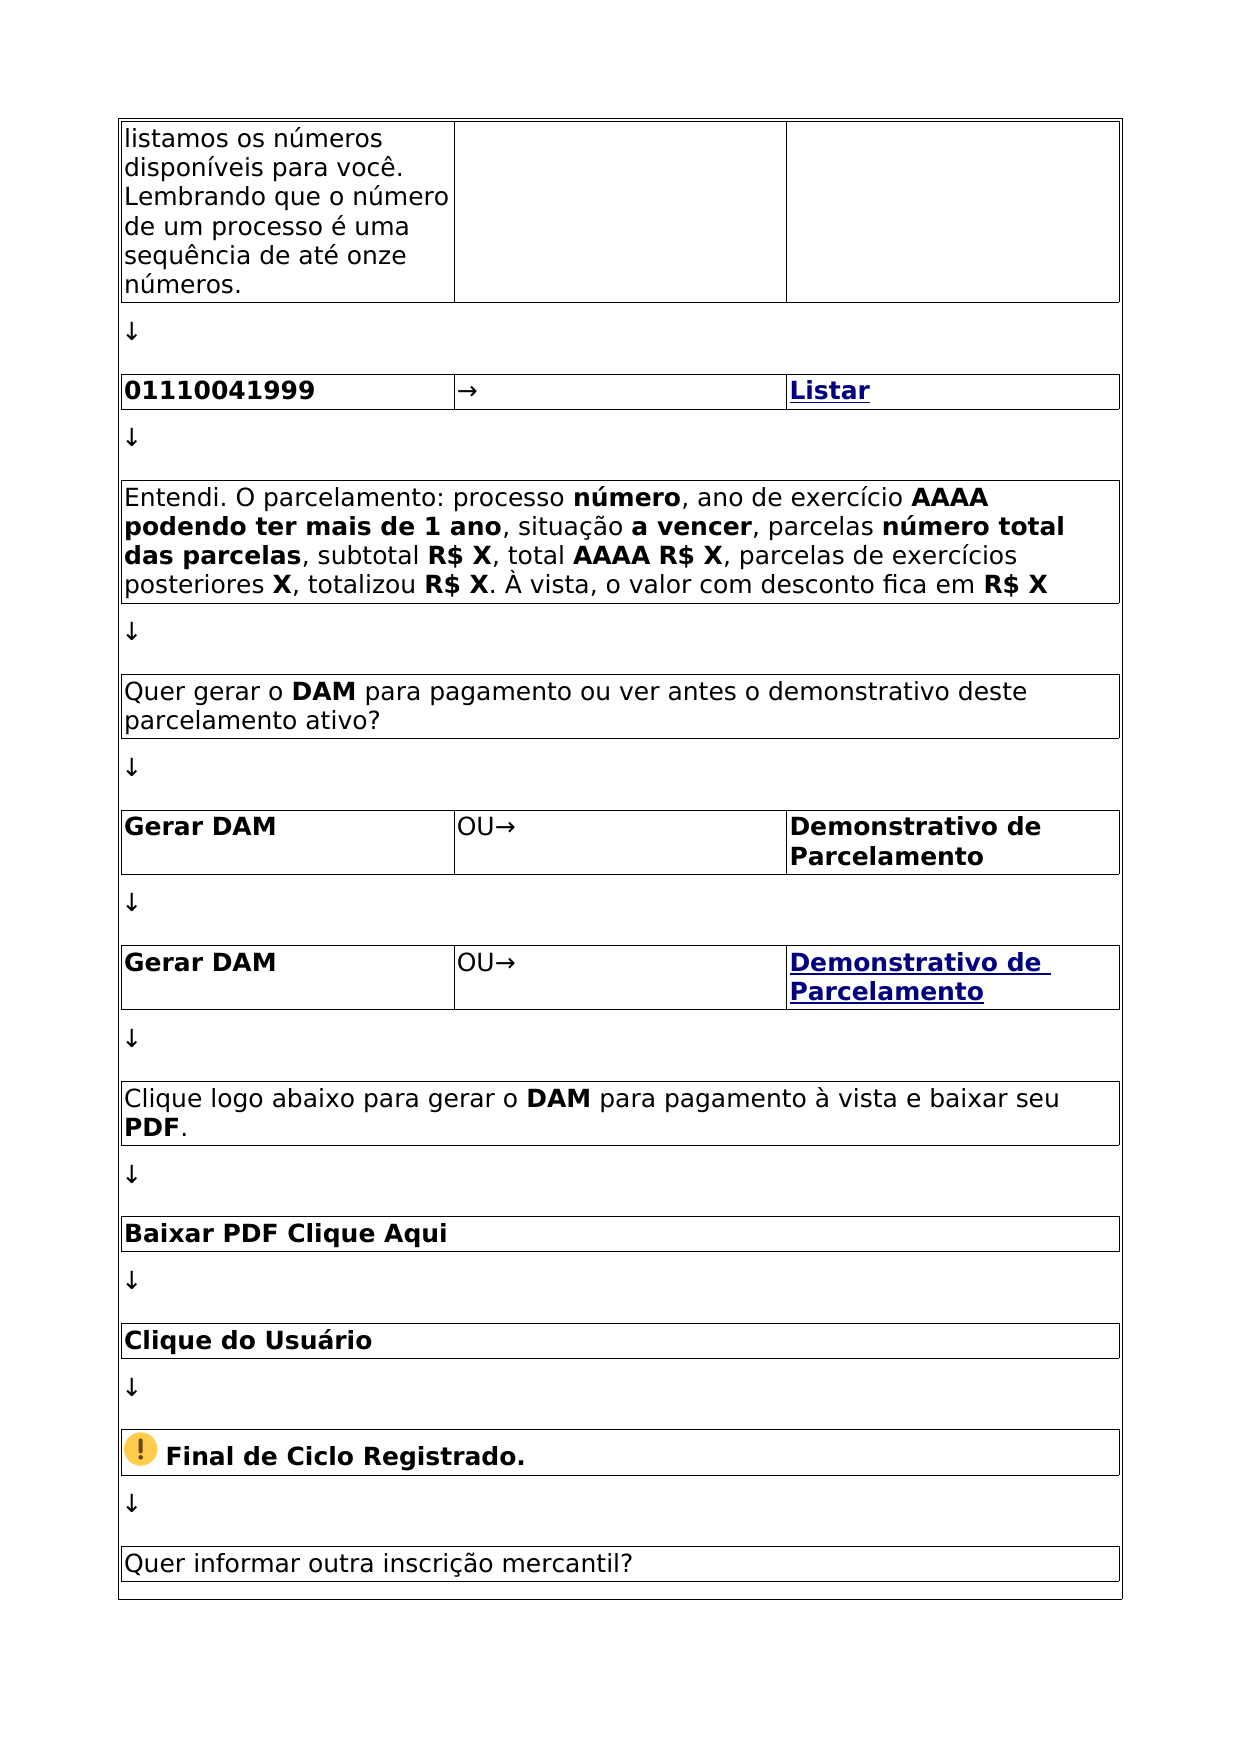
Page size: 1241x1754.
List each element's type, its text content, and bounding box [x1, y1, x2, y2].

table_header → [455, 375, 786, 408]
table_header Gerar DAM [122, 946, 454, 1009]
table_header Clique logo abaixo para gerar o DAM para pagamento à vista e baixar seu PDF. [122, 1082, 1119, 1145]
table_header Baixar PDF Clique Aqui [122, 1217, 1119, 1251]
table_header Gerar DAM [122, 811, 454, 874]
table_header Quer gerar o DAM para pagamento ou ver antes o demonstrativo deste parcelamento ativo? [122, 675, 1119, 738]
table_header ↓ ↓ ↓ ↓ ↓ ↓ ↓ ↓ ↓ ↓ [119, 119, 1122, 1599]
table_header [455, 122, 786, 302]
table_header OU→ [455, 811, 786, 874]
table_header Listar [787, 375, 1119, 408]
table_header Entendi. O parcelamento: processo número, ano de exercício AAAA podendo ter mais de 1 ano, situação a vencer, parcelas número total das parcelas, subtotal R$ X, total AAAA R$ X, parcelas de exercícios posteriores X, totalizou R$ X. À vista, o valor com desconto fica em R$ X [122, 481, 1119, 602]
table_header OU→ [455, 946, 786, 1009]
table_header listamos os números disponíveis para você. Lembrando que o número de um processo é uma sequência de até onze números. [122, 122, 454, 302]
table_header Clique do Usuário [122, 1324, 1119, 1358]
table_header 01110041999 [122, 375, 454, 408]
table_header Demonstrativo de Parcelamento [787, 946, 1119, 1009]
table_header [787, 122, 1119, 302]
table_header Quer informar outra inscrição mercantil? [122, 1547, 1119, 1581]
table_header Final de Ciclo Registrado. [122, 1430, 1119, 1474]
table_header Demonstrativo de Parcelamento [787, 811, 1119, 874]
